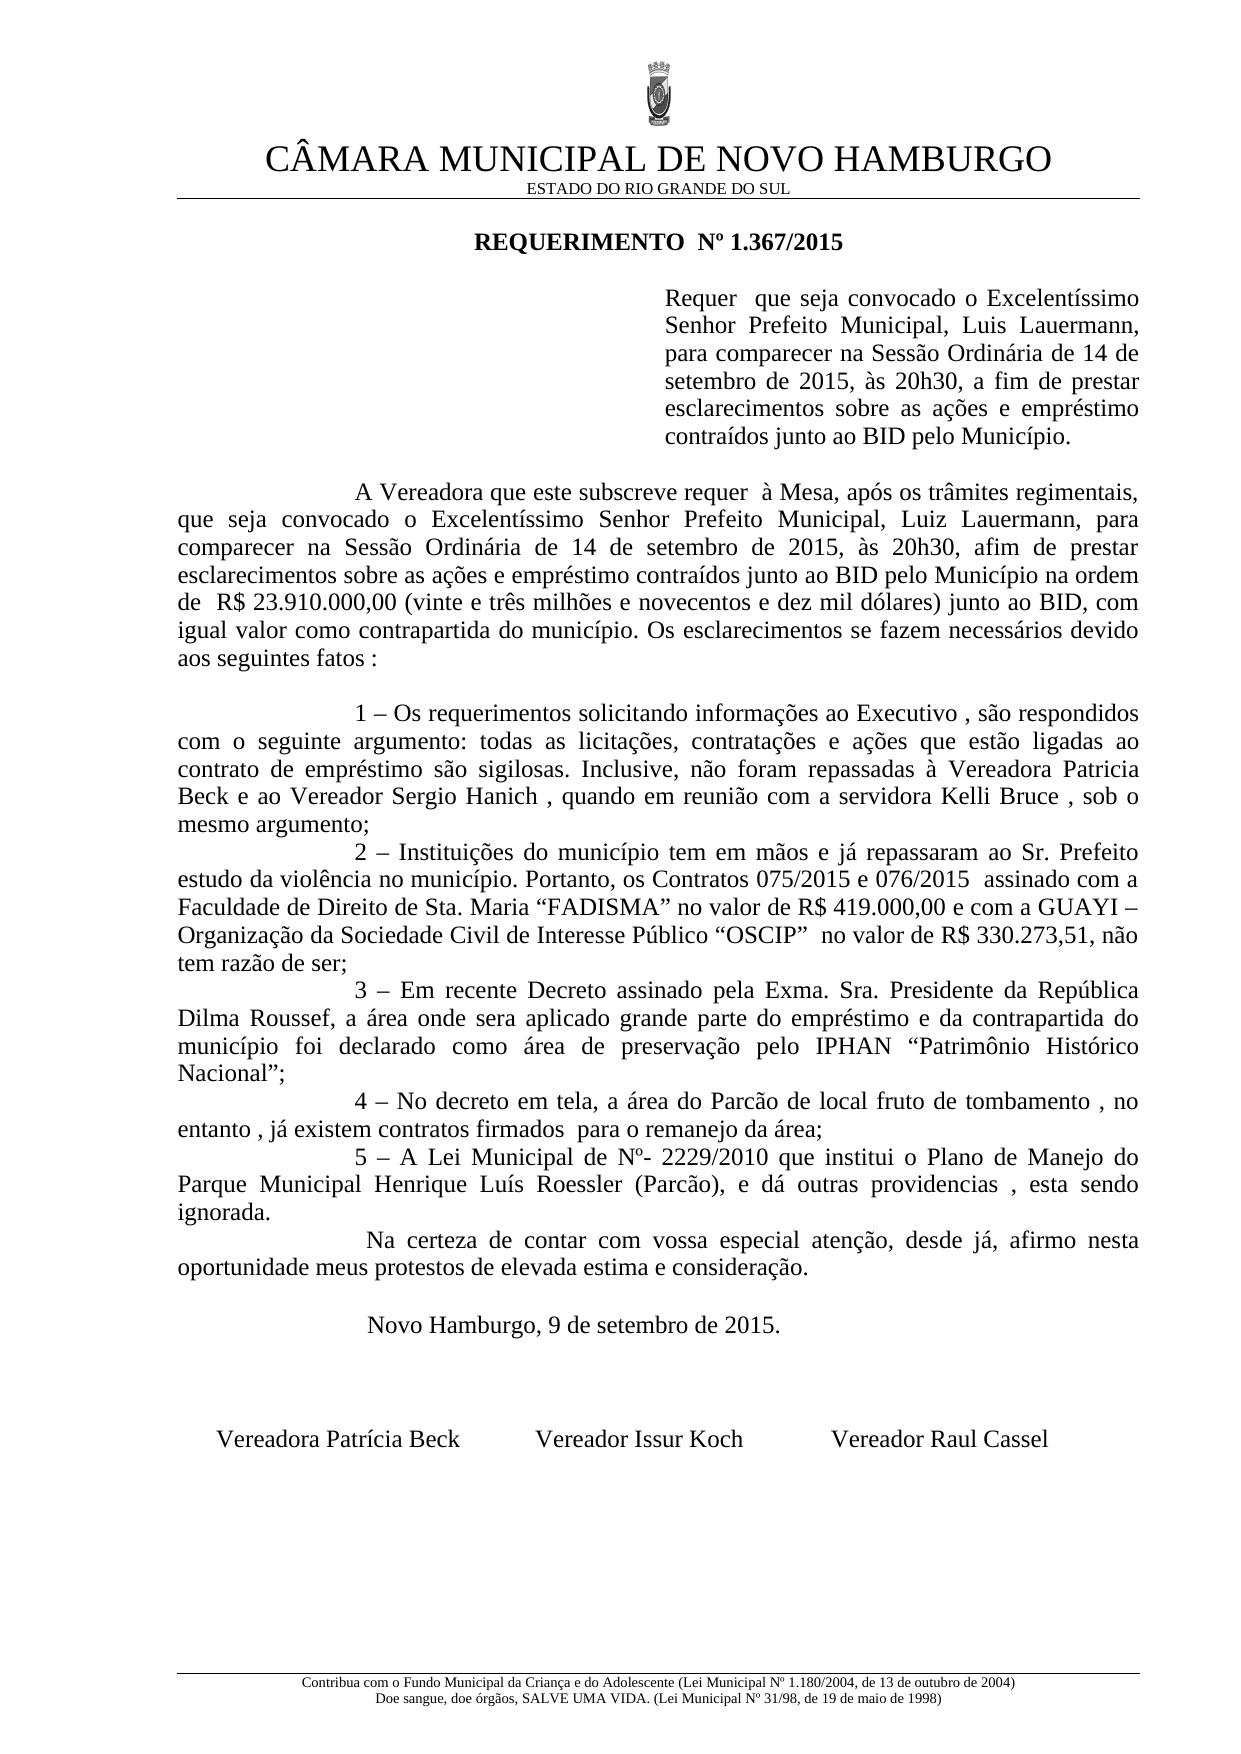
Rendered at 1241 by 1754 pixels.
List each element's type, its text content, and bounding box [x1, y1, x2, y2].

text 3 – Em recente Decreto assinado pela Exma. Sra. Presidente da República Dilma Roussef, a área onde sera aplicado grande parte do empréstimo e da contrapartida do município foi declarado como área de preservação pelo IPHAN “Patrimônio Histórico Nacional”; [177, 976, 1140, 1087]
text Requer que seja convocado o Excelentíssimo Senhor Prefeito Municipal, Luis Lauermann, para comparecer na Sessão Ordinária de 14 de setembro de 2015, às 20h30, a fim de prestar esclarecimentos sobre as ações e empréstimo contraídos junto ao BID pelo Município. [664, 284, 1140, 450]
text Novo Hamburgo, 9 de setembro de 2015. [177, 1311, 1140, 1338]
text A Vereadora que este subscreve requer à Mesa, após os trâmites regimentais, que seja convocado o Excelentíssimo Senhor Prefeito Municipal, Luiz Lauermann, para comparecer na Sessão Ordinária de 14 de setembro de 2015, às 20h30, afim de prestar esclarecimentos sobre as ações e empréstimo contraídos junto ao BID pelo Município na ordem de R$ 23.910.000,00 (vinte e três milhões e novecentos e dez mil dólares) junto ao BID, com igual valor como contrapartida do município. Os esclarecimentos se fazem necessários devido aos seguintes fatos : [177, 478, 1140, 672]
text 5 – A Lei Municipal de Nº- 2229/2010 que institui o Plano de Manejo do Parque Municipal Henrique Luís Roessler (Parcão), e dá outras providencias , esta sendo ignorada. [177, 1143, 1140, 1226]
text 4 – No decreto em tela, a área do Parcão de local fruto de tombamento , no entanto , já existem contratos firmados para o remanejo da área; [177, 1087, 1140, 1143]
text 2 – Instituições do município tem em mãos e já repassaram ao Sr. Prefeito estudo da violência no município. Portanto, os Contratos 075/2015 e 076/2015 assinado com a Faculdade de Direito de Sta. Maria “FADISMA” no valor de R$ 419.000,00 e com a GUAYI – Organização da Sociedade Civil de Interesse Público “OSCIP” no valor de R$ 330.273,51, não tem razão de ser; [177, 838, 1140, 976]
text REQUERIMENTO Nº 1.367/2015 [177, 228, 1140, 256]
text Na certeza de contar com vossa especial atenção, desde já, afirmo nesta oportunidade meus protestos de elevada estima e consideração. [177, 1226, 1140, 1281]
text Vereadora Patrícia Beck Vereador Issur Koch Vereador Raul Cassel [177, 1425, 1140, 1453]
text 1 – Os requerimentos solicitando informações ao Executivo , são respondidos com o seguinte argumento: todas as licitações, contratações e ações que estão ligadas ao contrato de empréstimo são sigilosas. Inclusive, não foram repassadas à Vereadora Patricia Beck e ao Vereador Sergio Hanich , quando em reunião com a servidora Kelli Bruce , sob o mesmo argumento; [177, 699, 1140, 838]
